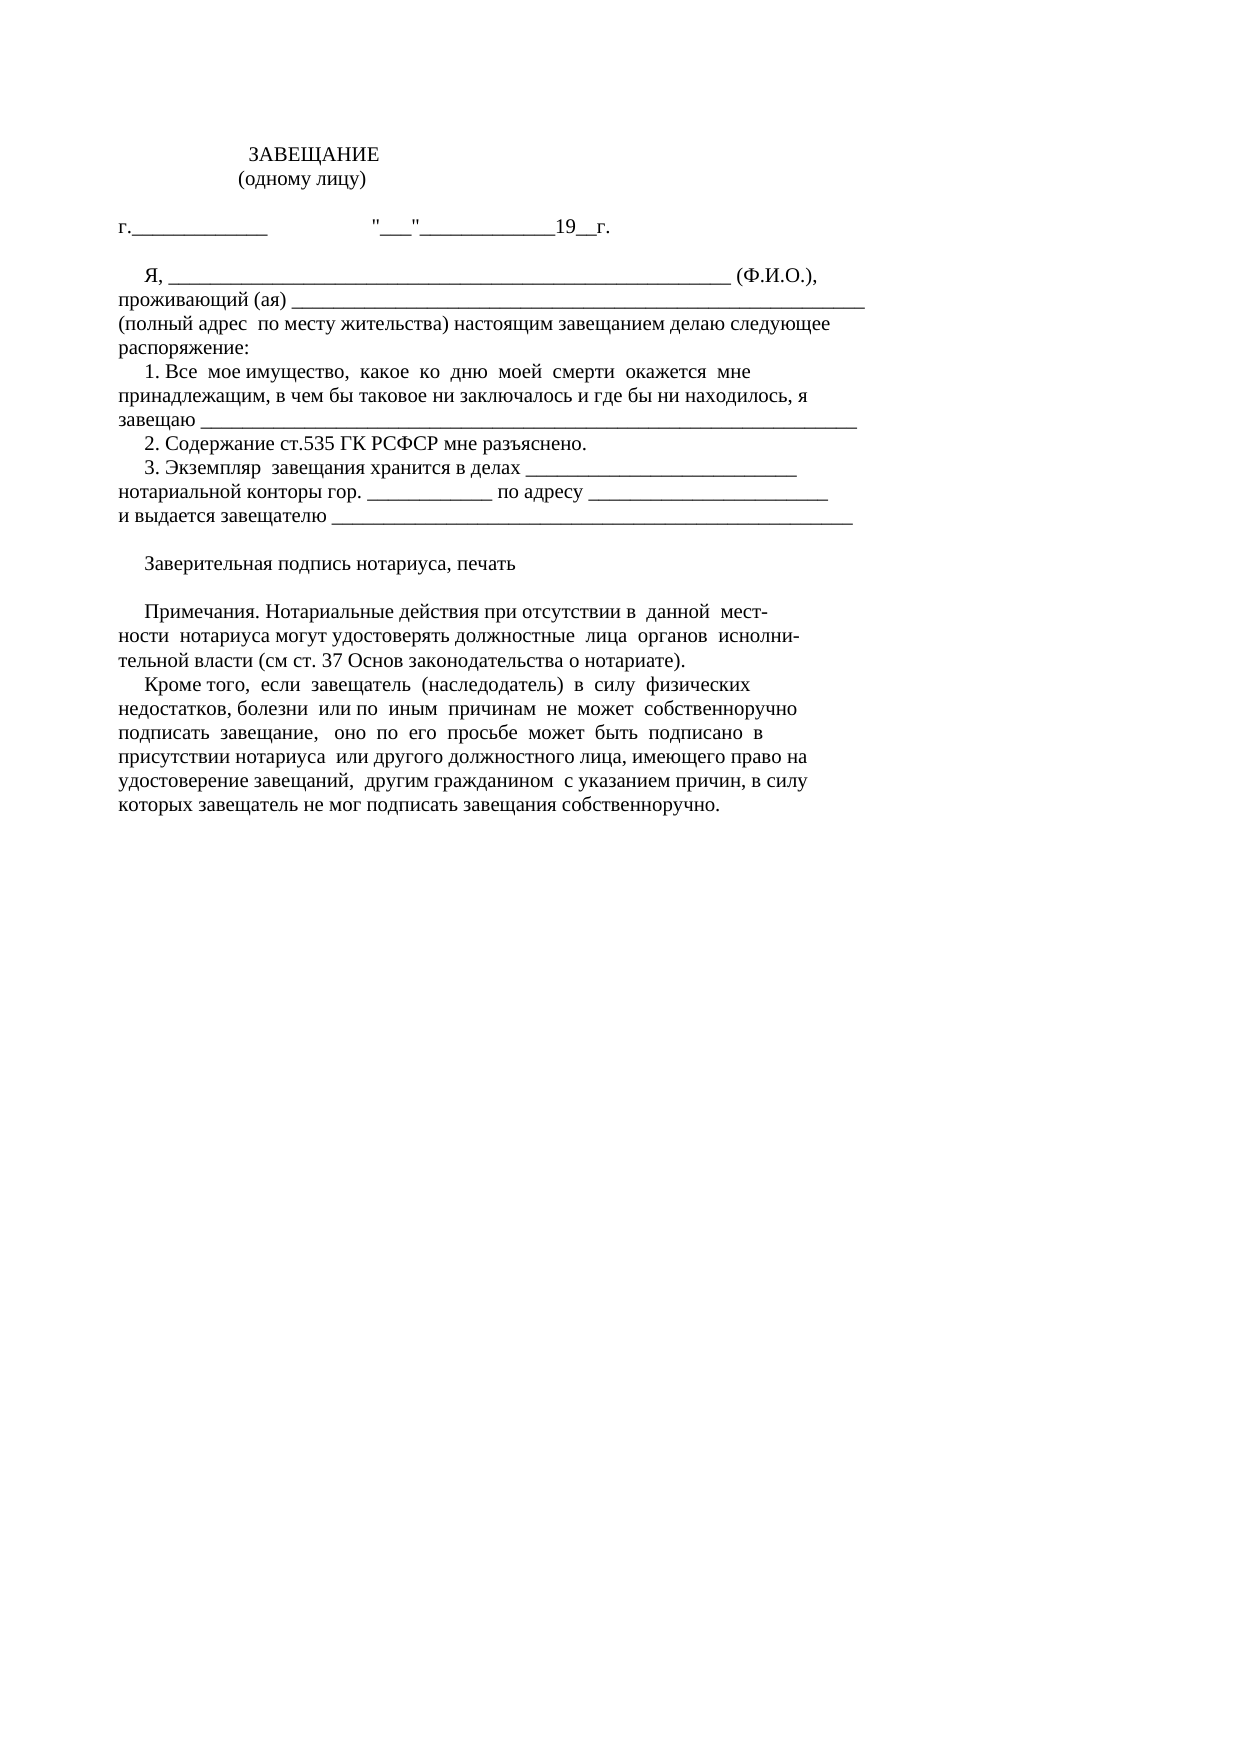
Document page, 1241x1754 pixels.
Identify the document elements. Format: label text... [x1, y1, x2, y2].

text 2. Содержание ст.535 ГК РСФСР мне разъяснено. [118, 431, 1122, 455]
text недостатков, болезни или по иным причинам не может собственноручно [118, 696, 1122, 720]
text подписать завещание, оно по его просьбе может быть подписано в [118, 720, 1122, 744]
text Кроме того, если завещатель (наследодатель) в силу физических [118, 672, 1122, 696]
text присутствии нотариуса или другого должностного лица, имеющего право на [118, 744, 1122, 768]
text Примечания. Нотариальные действия при отсутствии в данной мест- [118, 599, 1122, 623]
text распоряжение: [118, 335, 1122, 359]
text удостоверение завещаний, другим гражданином с указанием причин, в силу [118, 768, 1122, 792]
text ности нотариуса могут удостоверять должностные лица органов иснолни- [118, 623, 1122, 647]
text и выдается завещателю __________________________________________________ [118, 503, 1122, 527]
text 3. Экземпляр завещания хранится в делах __________________________ [118, 455, 1122, 479]
text которых завещатель не мог подписать завещания собственноручно. [118, 792, 1122, 816]
text проживающий (ая) _______________________________________________________ [118, 287, 1122, 311]
text 1. Все мое имущество, какое ко дню моей смерти окажется мне [118, 359, 1122, 383]
text Заверительная подпись нотариуса, печать [118, 551, 1122, 575]
text тельной власти (см ст. 37 Основ законодательства о нотариате). [118, 647, 1122, 672]
text нотариальной конторы гор. ____________ по адресу _______________________ [118, 479, 1122, 503]
text (полный адрес по месту жительства) настоящим завещанием делаю следующее [118, 311, 1122, 335]
text г._____________ "___"_____________19__г. [118, 214, 1122, 238]
text Я, ______________________________________________________ (Ф.И.О.), [118, 262, 1122, 287]
text (одному лицу) [118, 166, 1122, 190]
text завещаю _______________________________________________________________ [118, 407, 1122, 431]
text принадлежащим, в чем бы таковое ни заключалось и где бы ни находилось, я [118, 383, 1122, 407]
text ЗАВЕЩАНИЕ [118, 142, 1122, 166]
